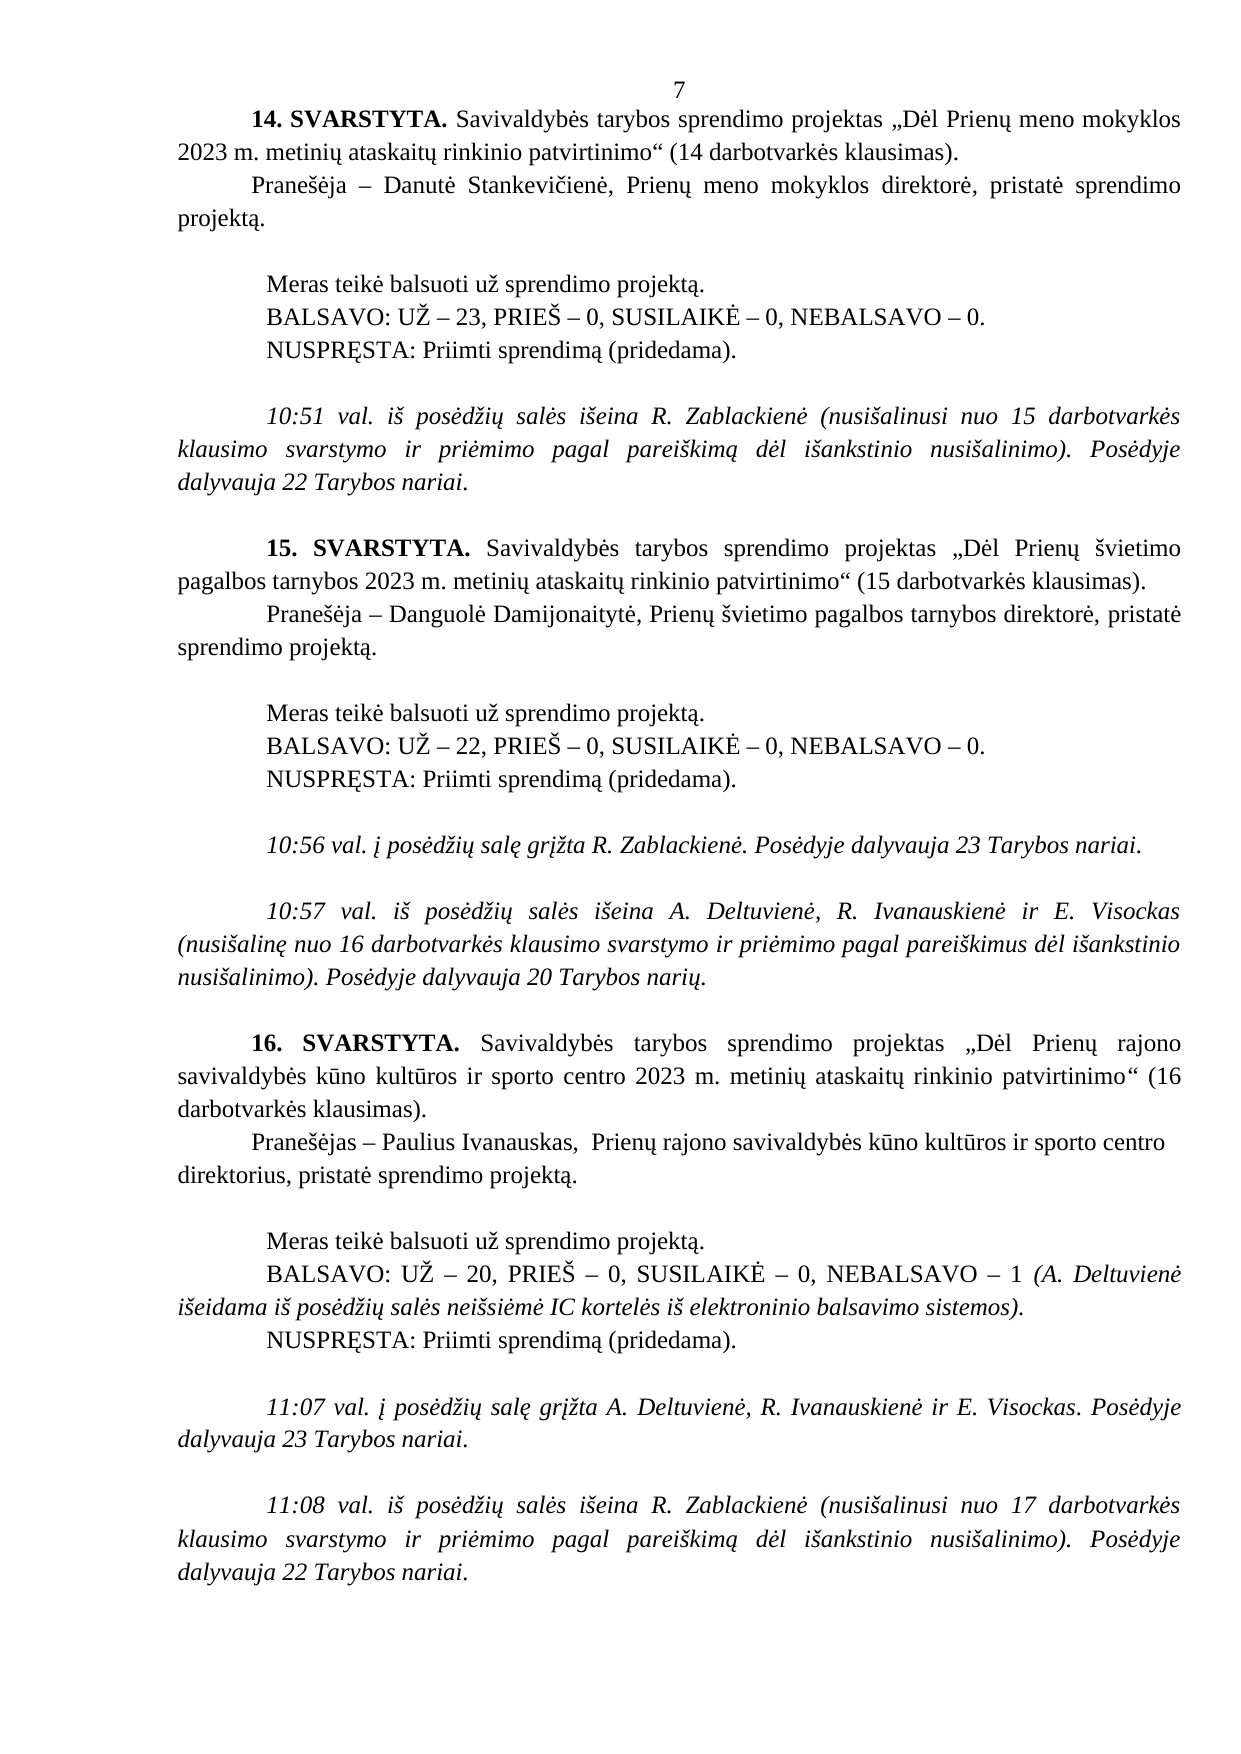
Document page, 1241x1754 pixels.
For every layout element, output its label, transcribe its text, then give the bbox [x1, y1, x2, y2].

text 16. SVARSTYTA. Savivaldybės tarybos sprendimo projektas „Dėl Prienų rajono savivaldybės kūno kultūros ir sporto centro 2023 m. metinių ataskaitų rinkinio patvirtinimo“ (16 darbotvarkės klausimas). [177, 1028, 1181, 1123]
text 11:08 val. iš posėdžių salės išeina R. Zablackienė (nusišalinusi nuo 17 darbotvarkės klausimo svarstymo ir priėmimo pagal pareiškimą dėl išankstinio nusišalinimo). Posėdyje dalyvauja 22 Tarybos nariai. [177, 1491, 1181, 1585]
text BALSAVO: UŽ – 23, PRIEŠ – 0, SUSILAIKĖ – 0, NEBALSAVO – 0. [177, 302, 1181, 331]
text 11:07 val. į posėdžių salę grįžta A. Deltuvienė, R. Ivanauskienė ir E. Visockas. Posėdyje dalyvauja 23 Tarybos nariai. [177, 1392, 1181, 1453]
text Pranešėjas – Paulius Ivanauskas, Prienų rajono savivaldybės kūno kultūros ir sporto centro [177, 1127, 1181, 1156]
text BALSAVO: UŽ – 20, PRIEŠ – 0, SUSILAIKĖ – 0, NEBALSAVO – 1 (A. Deltuvienė išeidama iš posėdžių salės neišsiėmė IC kortelės iš elektroninio balsavimo sistemos). [177, 1259, 1181, 1321]
text NUSPRĘSTA: Priimti sprendimą (pridedama). [177, 335, 1181, 364]
text Meras teikė balsuoti už sprendimo projektą. [177, 698, 1181, 727]
text 10:56 val. į posėdžių salę grįžta R. Zablackienė. Posėdyje dalyvauja 23 Tarybos nariai. [177, 830, 1181, 859]
text 10:57 val. iš posėdžių salės išeina A. Deltuvienė, R. Ivanauskienė ir E. Visockas (nusišalinę nuo 16 darbotvarkės klausimo svarstymo ir priėmimo pagal pareiškimus dėl išankstinio nusišalinimo). Posėdyje dalyvauja 20 Tarybos narių. [177, 896, 1181, 991]
text Meras teikė balsuoti už sprendimo projektą. [177, 269, 1181, 298]
text 15. SVARSTYTA. Savivaldybės tarybos sprendimo projektas „Dėl Prienų švietimo pagalbos tarnybos 2023 m. metinių ataskaitų rinkinio patvirtinimo“ (15 darbotvarkės klausimas). [177, 533, 1181, 595]
text direktorius, pristatė sprendimo projektą. [177, 1160, 1181, 1189]
text NUSPRĘSTA: Priimti sprendimą (pridedama). [177, 764, 1181, 793]
text 10:51 val. iš posėdžių salės išeina R. Zablackienė (nusišalinusi nuo 15 darbotvarkės klausimo svarstymo ir priėmimo pagal pareiškimą dėl išankstinio nusišalinimo). Posėdyje dalyvauja 22 Tarybos nariai. [177, 401, 1181, 496]
text 14. SVARSTYTA. Savivaldybės tarybos sprendimo projektas „Dėl Prienų meno mokyklos 2023 m. metinių ataskaitų rinkinio patvirtinimo“ (14 darbotvarkės klausimas). [177, 104, 1181, 166]
text Pranešėja – Danguolė Damijonaitytė, Prienų švietimo pagalbos tarnybos direktorė, pristatė sprendimo projektą. [177, 599, 1181, 661]
text Pranešėja – Danutė Stankevičienė, Prienų meno mokyklos direktorė, pristatė sprendimo projektą. [177, 170, 1181, 232]
text NUSPRĘSTA: Priimti sprendimą (pridedama). [177, 1326, 1181, 1354]
text BALSAVO: UŽ – 22, PRIEŠ – 0, SUSILAIKĖ – 0, NEBALSAVO – 0. [177, 731, 1181, 760]
text Meras teikė balsuoti už sprendimo projektą. [177, 1226, 1181, 1255]
